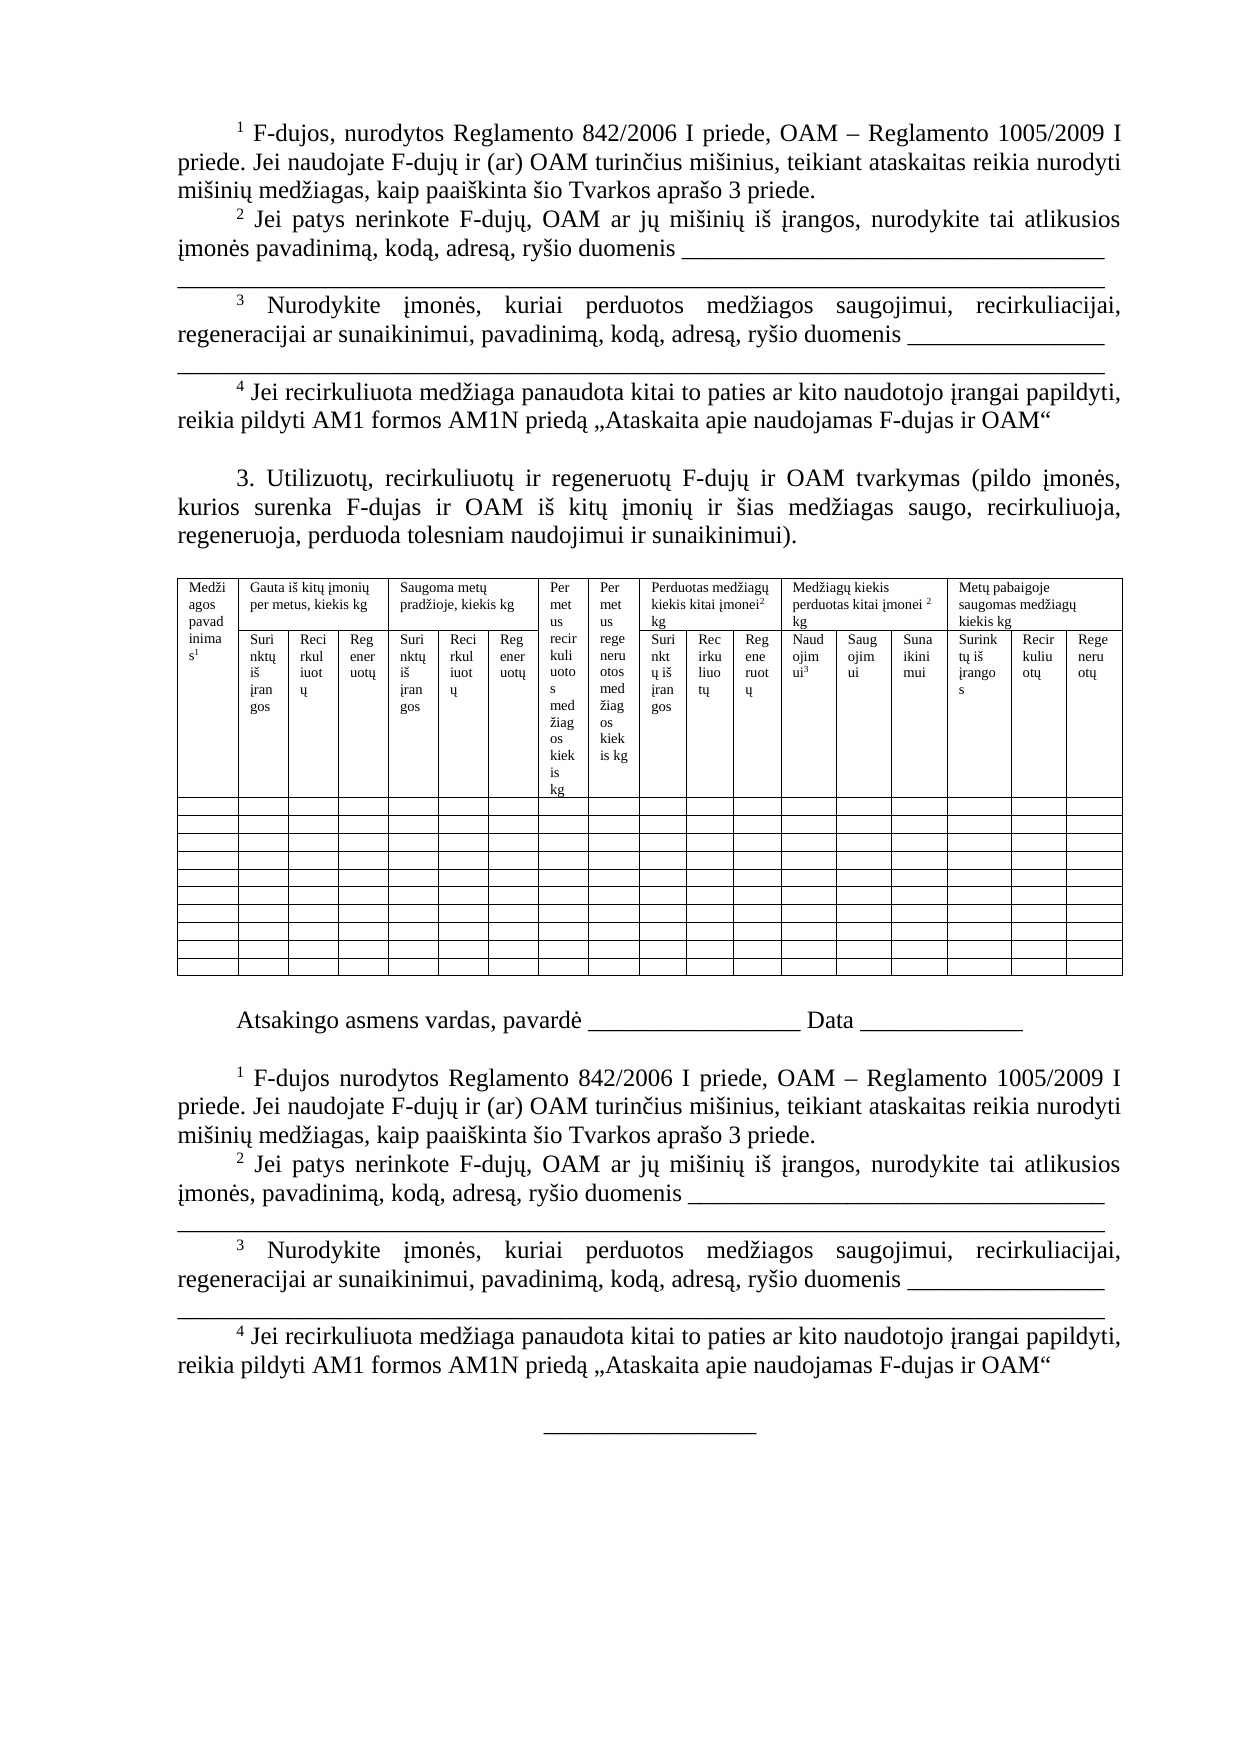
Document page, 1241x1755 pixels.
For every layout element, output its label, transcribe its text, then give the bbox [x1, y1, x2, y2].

table_cell [439, 816, 488, 833]
table_cell [687, 905, 733, 922]
table_cell [1067, 905, 1122, 922]
table_cell [837, 905, 891, 922]
table_cell Recirkuliuotų [289, 631, 338, 797]
table_cell [1012, 852, 1066, 868]
table_cell [1067, 959, 1122, 975]
table_cell [892, 852, 947, 868]
table_cell [489, 816, 538, 833]
table_cell [239, 887, 288, 904]
table_cell [640, 887, 686, 904]
table_cell [782, 852, 836, 868]
table_cell [782, 870, 836, 886]
table_cell [687, 798, 733, 815]
table_cell [734, 834, 781, 851]
table_cell [439, 923, 488, 940]
text 2 Jei patys nerinkote F-dujų, OAM ar jų mišinių iš įrangos, nurodykite tai atlikusios įmonės, pavadinimą, kodą, adresą, ryšio duomenis [177, 1149, 1122, 1206]
table_cell [1067, 798, 1122, 815]
table_cell [539, 816, 588, 833]
table_cell [1067, 816, 1122, 833]
table_cell [489, 905, 538, 922]
table_cell [782, 816, 836, 833]
text _ [177, 348, 1122, 377]
table_cell [178, 923, 238, 940]
table_cell [640, 870, 686, 886]
table_cell [289, 941, 338, 957]
table_cell [589, 834, 639, 851]
table_cell [439, 834, 488, 851]
table_cell Regeneruotų [489, 631, 538, 797]
table_cell [339, 887, 388, 904]
table_cell [178, 852, 238, 868]
table_cell [640, 905, 686, 922]
table_cell [539, 923, 588, 940]
table_cell [339, 798, 388, 815]
table_cell [640, 923, 686, 940]
table_cell [389, 923, 438, 940]
table_cell [539, 852, 588, 868]
table_cell [389, 834, 438, 851]
table_cell [289, 887, 338, 904]
table_cell [389, 852, 438, 868]
table_cell [837, 959, 891, 975]
table_cell Regeneruotų [734, 631, 781, 797]
table_cell Regeneruotų [1067, 631, 1122, 797]
table_cell [734, 816, 781, 833]
table_cell [439, 887, 488, 904]
table_header Perduotas medžiagų kiekis kitai įmonei2 kg [640, 579, 781, 629]
table_cell [640, 798, 686, 815]
text 4 Jei recirkuliuota medžiaga panaudota kitai to paties ar kito naudotojo įrangai papildyti, reikia pildyti AM1 formos AM1N priedą „Ataskaita apie naudojamas F-dujas ir OAM“ [177, 1321, 1122, 1379]
table_cell [178, 887, 238, 904]
table_cell [948, 887, 1011, 904]
table_cell [1012, 905, 1066, 922]
table_cell [734, 923, 781, 940]
table_cell [687, 887, 733, 904]
text _________________ [177, 1408, 1122, 1436]
table_cell [734, 905, 781, 922]
table_cell [892, 923, 947, 940]
table_cell [489, 852, 538, 868]
table_cell [948, 852, 1011, 868]
table_cell [589, 887, 639, 904]
table_cell [589, 959, 639, 975]
table_cell [948, 870, 1011, 886]
table_cell Surinktų iš įrangos [948, 631, 1011, 797]
table_cell [389, 816, 438, 833]
table_cell Sunaikinimui [892, 631, 947, 797]
table_cell [178, 905, 238, 922]
text _ [177, 262, 1122, 291]
table_cell Recirkuliuotų [1012, 631, 1066, 797]
table_cell [439, 870, 488, 886]
table_cell [1067, 870, 1122, 886]
table_cell [948, 905, 1011, 922]
table_cell [782, 798, 836, 815]
table_cell [640, 816, 686, 833]
table_cell [178, 941, 238, 957]
table_cell [687, 834, 733, 851]
text 3 Nurodykite įmonės, kuriai perduotos medžiagos saugojimui, recirkuliacijai, regeneracijai ar sunaikinimui, pavadinimą, kodą, adresą, ryšio duomenis [177, 1235, 1122, 1293]
table_header Gauta iš kitų įmonių per metus, kiekis kg [239, 579, 388, 629]
table_cell [289, 834, 338, 851]
table_cell [837, 816, 891, 833]
table_cell [178, 834, 238, 851]
table_cell Surinktų iš įrangos [389, 631, 438, 797]
table_header Medžiagų kiekis perduotas kitai įmonei 2 kg [782, 579, 947, 629]
table_cell [640, 941, 686, 957]
table_cell [892, 905, 947, 922]
table_cell [178, 798, 238, 815]
table_cell [837, 941, 891, 957]
table_cell [439, 959, 488, 975]
table_cell [892, 887, 947, 904]
table_cell [1012, 834, 1066, 851]
table_cell [640, 852, 686, 868]
text 4 Jei recirkuliuota medžiaga panaudota kitai to paties ar kito naudotojo įrangai papildyti, reikia pildyti AM1 formos AM1N priedą „Ataskaita apie naudojamas F-dujas ir OAM“ [177, 377, 1122, 434]
table_cell [339, 852, 388, 868]
table_cell [892, 834, 947, 851]
table_cell [734, 941, 781, 957]
table_cell [339, 941, 388, 957]
text 3. Utilizuotų, recirkuliuotų ir regeneruotų F-dujų ir OAM tvarkymas (pildo įmonės, kurios surenka F-dujas ir OAM iš kitų įmonių ir šias medžiagas saugo, recirkuliuoja, regeneruoja, perduoda tolesniam naudojimui ir sunaikinimui). [177, 463, 1122, 549]
table_cell [589, 941, 639, 957]
table_cell Naudojimui3 [782, 631, 836, 797]
table_cell [539, 798, 588, 815]
table_cell [389, 941, 438, 957]
table_cell [687, 870, 733, 886]
table_cell [489, 834, 538, 851]
table_cell [239, 852, 288, 868]
table_cell [389, 959, 438, 975]
table_cell [892, 798, 947, 815]
table_cell [734, 959, 781, 975]
table_cell [178, 959, 238, 975]
text Atsakingo asmens vardas, pavardė _________________ Data _____________ [177, 1005, 1122, 1034]
text 2 Jei patys nerinkote F-dujų, OAM ar jų mišinių iš įrangos, nurodykite tai atlikusios įmonės pavadinimą, kodą, adresą, ryšio duomenis [177, 204, 1122, 262]
table_cell [539, 870, 588, 886]
table_cell [289, 852, 338, 868]
table_cell [837, 798, 891, 815]
table_cell [589, 923, 639, 940]
table_cell [837, 834, 891, 851]
table_cell [837, 852, 891, 868]
table_cell [239, 798, 288, 815]
table_cell [389, 798, 438, 815]
table_cell [289, 905, 338, 922]
table_cell [289, 959, 338, 975]
table_cell Recirkuliuotų [439, 631, 488, 797]
table_cell [1012, 941, 1066, 957]
table_cell [687, 816, 733, 833]
table_cell [339, 870, 388, 886]
table_cell [289, 923, 338, 940]
table_cell [687, 923, 733, 940]
table_cell [640, 834, 686, 851]
text 1 F-dujos nurodytos Reglamento 842/2006 I priede, OAM – Reglamento 1005/2009 I priede. Jei naudojate F-dujų ir (ar) OAM turinčius mišinius, teikiant ataskaitas reikia nurodyti mišinių medžiagas, kaip paaiškinta šio Tvarkos aprašo 3 priede. [177, 1063, 1122, 1149]
table_cell [439, 905, 488, 922]
table_cell [539, 834, 588, 851]
table_cell Surinktų iš įrangos [239, 631, 288, 797]
table_cell [782, 941, 836, 957]
table_cell [892, 816, 947, 833]
table_header Per metus regeneruotos medžiagos kiekis kg [589, 579, 639, 797]
table_cell [687, 941, 733, 957]
table_cell [239, 870, 288, 886]
table_cell [589, 905, 639, 922]
table_cell [489, 870, 538, 886]
table_cell [239, 834, 288, 851]
table_cell [1067, 887, 1122, 904]
table_cell [489, 798, 538, 815]
table_cell [539, 905, 588, 922]
table_cell [734, 852, 781, 868]
table_header Per metus recirkuliuotos medžiagos kiekis kg [539, 579, 588, 797]
table_cell [589, 798, 639, 815]
table_cell [239, 941, 288, 957]
table_cell [339, 834, 388, 851]
table_cell [389, 870, 438, 886]
table_cell [687, 852, 733, 868]
table_cell [389, 905, 438, 922]
table_cell [687, 959, 733, 975]
table_header Saugoma metų pradžioje, kiekis kg [389, 579, 538, 629]
table_cell [734, 887, 781, 904]
table_cell [589, 816, 639, 833]
table_cell [948, 941, 1011, 957]
text 3 Nurodykite įmonės, kuriai perduotos medžiagos saugojimui, recirkuliacijai, regeneracijai ar sunaikinimui, pavadinimą, kodą, adresą, ryšio duomenis [177, 291, 1122, 348]
table_cell [782, 834, 836, 851]
table_cell [837, 923, 891, 940]
table_cell [1012, 923, 1066, 940]
table_cell [539, 959, 588, 975]
table_cell [1067, 923, 1122, 940]
text _ [177, 1206, 1122, 1235]
table_cell Regeneruotų [339, 631, 388, 797]
table_cell [539, 941, 588, 957]
table_cell [892, 959, 947, 975]
table_cell [539, 887, 588, 904]
table_cell [782, 887, 836, 904]
table_cell Surinktų iš įrangos [640, 631, 686, 797]
text 1 F-dujos, nurodytos Reglamento 842/2006 I priede, OAM – Reglamento 1005/2009 I priede. Jei naudojate F-dujų ir (ar) OAM turinčius mišinius, teikiant ataskaitas reikia nurodyti mišinių medžiagas, kaip paaiškinta šio Tvarkos aprašo 3 priede. [177, 118, 1122, 204]
table_cell [489, 923, 538, 940]
table_cell [339, 923, 388, 940]
table_cell [289, 816, 338, 833]
table_cell [339, 959, 388, 975]
table_cell [1067, 834, 1122, 851]
table_cell [389, 887, 438, 904]
table_cell Recirkuliuotų [687, 631, 733, 797]
table_cell [782, 905, 836, 922]
table_cell [289, 798, 338, 815]
table_cell [439, 941, 488, 957]
table_cell [439, 798, 488, 815]
table_cell [734, 798, 781, 815]
table_cell [489, 887, 538, 904]
table_cell [948, 959, 1011, 975]
table_cell [948, 923, 1011, 940]
table_cell [239, 816, 288, 833]
table_cell [1012, 959, 1066, 975]
table_cell [837, 870, 891, 886]
table_cell Saugojimui [837, 631, 891, 797]
table_cell [339, 816, 388, 833]
table_cell [782, 923, 836, 940]
table_cell [489, 941, 538, 957]
table_cell [489, 959, 538, 975]
table_cell [892, 870, 947, 886]
table_cell [178, 816, 238, 833]
table_cell [837, 887, 891, 904]
table_cell [782, 959, 836, 975]
table_header Medžiagos pavadinimas1 [178, 579, 238, 797]
table_cell [439, 852, 488, 868]
table_cell [1067, 941, 1122, 957]
table_cell [339, 905, 388, 922]
table_cell [1012, 816, 1066, 833]
table_cell [1012, 870, 1066, 886]
table_cell [734, 870, 781, 886]
table_cell [948, 798, 1011, 815]
table_cell [239, 923, 288, 940]
table_cell [640, 959, 686, 975]
table_cell [239, 959, 288, 975]
table_cell [1012, 798, 1066, 815]
table_cell [589, 870, 639, 886]
table_cell [892, 941, 947, 957]
table_cell [239, 905, 288, 922]
table_cell [1012, 887, 1066, 904]
text _ [177, 1293, 1122, 1321]
table_header Metų pabaigoje saugomas medžiagų kiekis kg [948, 579, 1122, 629]
table_cell [948, 834, 1011, 851]
table_cell [589, 852, 639, 868]
table_cell [1067, 852, 1122, 868]
table_cell [178, 870, 238, 886]
table_cell [948, 816, 1011, 833]
table_cell [289, 870, 338, 886]
